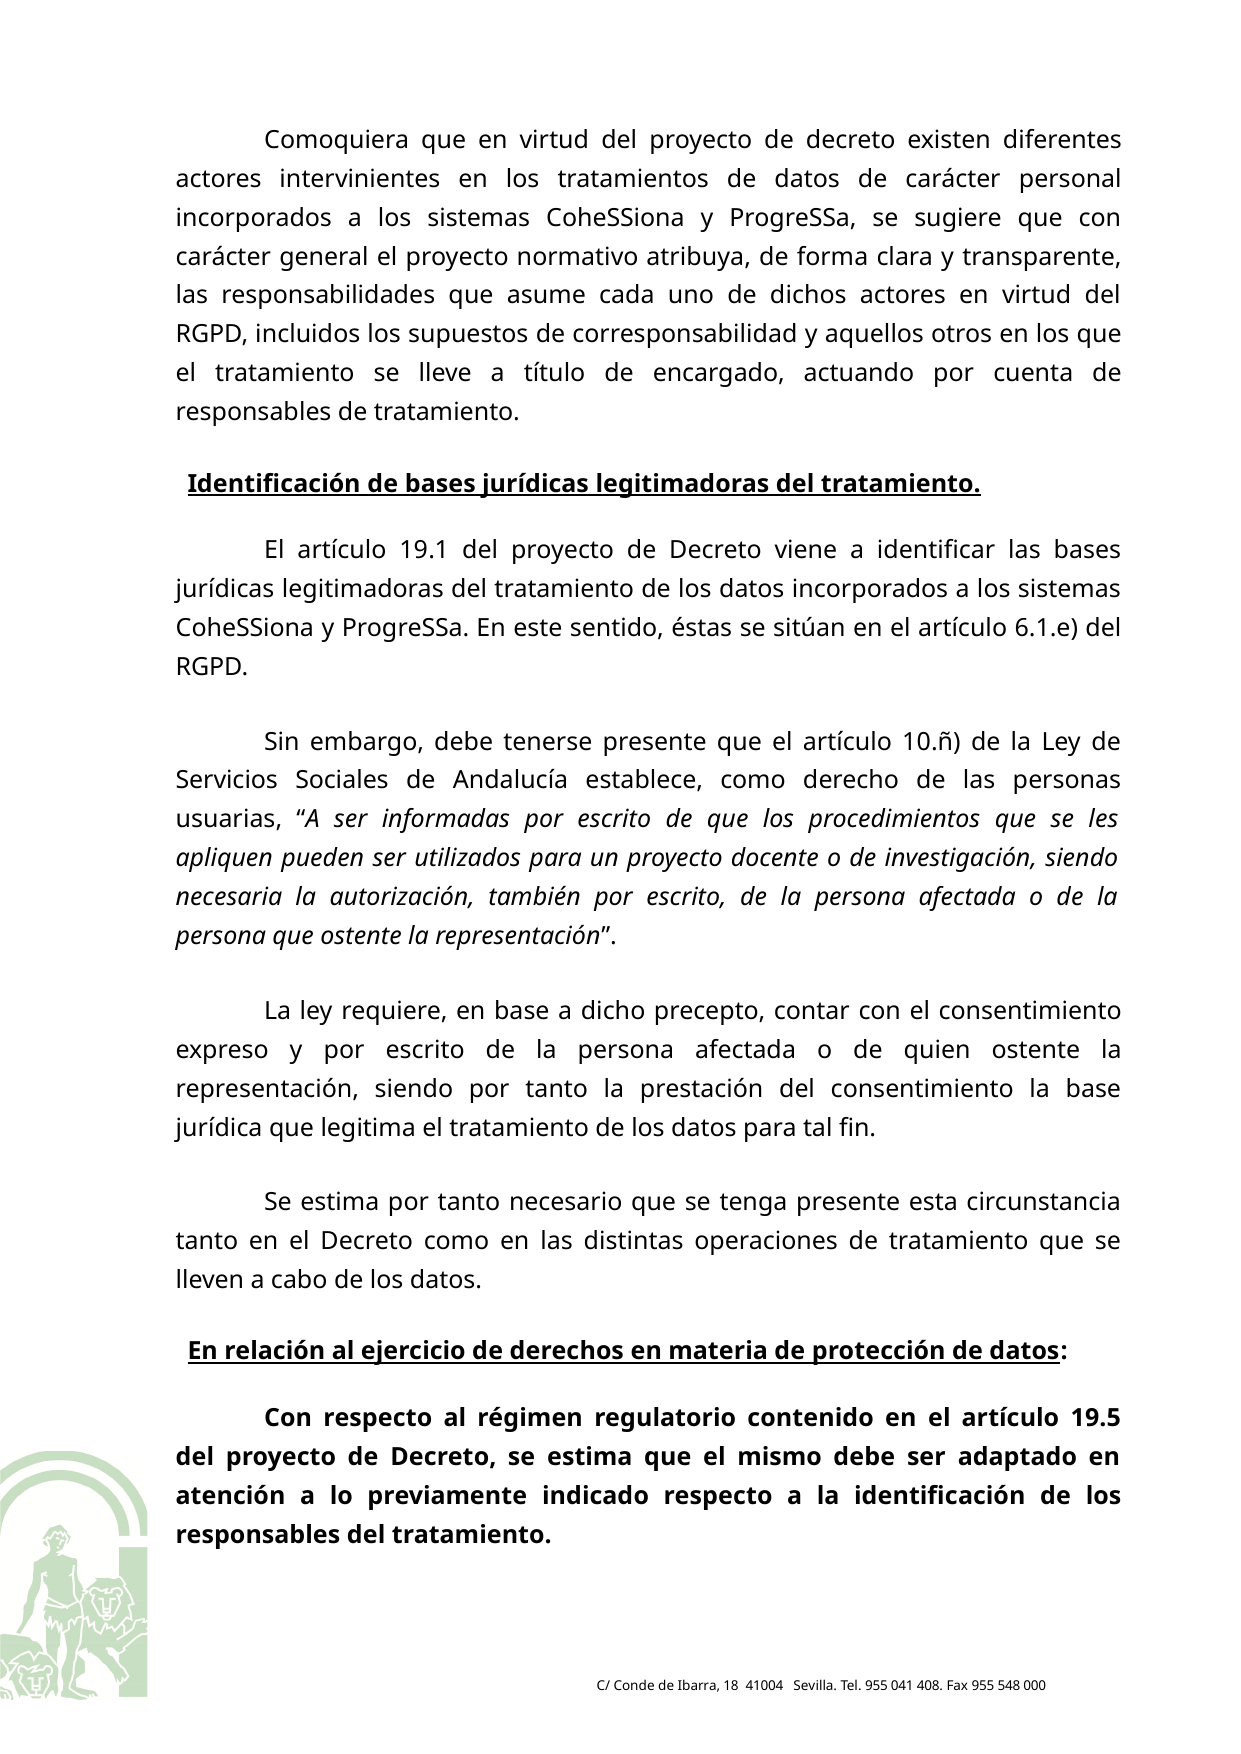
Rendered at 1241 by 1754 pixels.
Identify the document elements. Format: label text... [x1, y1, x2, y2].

text Se estima por tanto necesario que se tenga presente esta circunstancia tanto en el Decreto como en las distintas operaciones de tratamiento que se lleven a cabo de los datos. [175, 1184, 1122, 1296]
text Con respecto al régimen regulatorio contenido en el artículo 19.5 del proyecto de Decreto, se estima que el mismo debe ser adaptado en atención a lo previamente indicado respecto a la identificación de los responsables del tratamiento. [175, 1400, 1122, 1551]
text Comoquiera que en virtud del proyecto de decreto existen diferentes actores intervinientes en los tratamientos de datos de carácter personal incorporados a los sistemas CoheSSiona y ProgreSSa, se sugiere que con carácter general el proyecto normativo atribuya, de forma clara y transparente, las responsabilidades que asume cada uno de dichos actores en virtud del RGPD, incluidos los supuestos de corresponsabilidad y aquellos otros en los que el tratamiento se lleve a título de encargado, actuando por cuenta de responsables de tratamiento. [175, 122, 1122, 428]
text En relación al ejercicio de derechos en materia de protección de datos: [187, 1333, 1122, 1367]
text La ley requiere, en base a dicho precepto, contar con el consentimiento expreso y por escrito de la persona afectada o de quien ostente la representación, siendo por tanto la prestación del consentimiento la base jurídica que legitima el tratamiento de los datos para tal fin. [175, 993, 1122, 1143]
text Identificación de bases jurídicas legitimadoras del tratamiento. [187, 466, 1122, 500]
text Sin embargo, debe tenerse presente que el artículo 10.ñ) de la Ley de Servicios Sociales de Andalucía establece, como derecho de las personas usuarias, “A ser informadas por escrito de que los procedimientos que se les apliquen pueden ser utilizados para un proyecto docente o de investigación, siendo necesaria la autorización, también por escrito, de la persona afectada o de la persona que ostente la representación”. [175, 723, 1122, 952]
text El artículo 19.1 del proyecto de Decreto viene a identificar las bases jurídicas legitimadoras del tratamiento de los datos incorporados a los sistemas CoheSSiona y ProgreSSa. En este sentido, éstas se sitúan en el artículo 6.1.e) del RGPD. [175, 532, 1122, 683]
